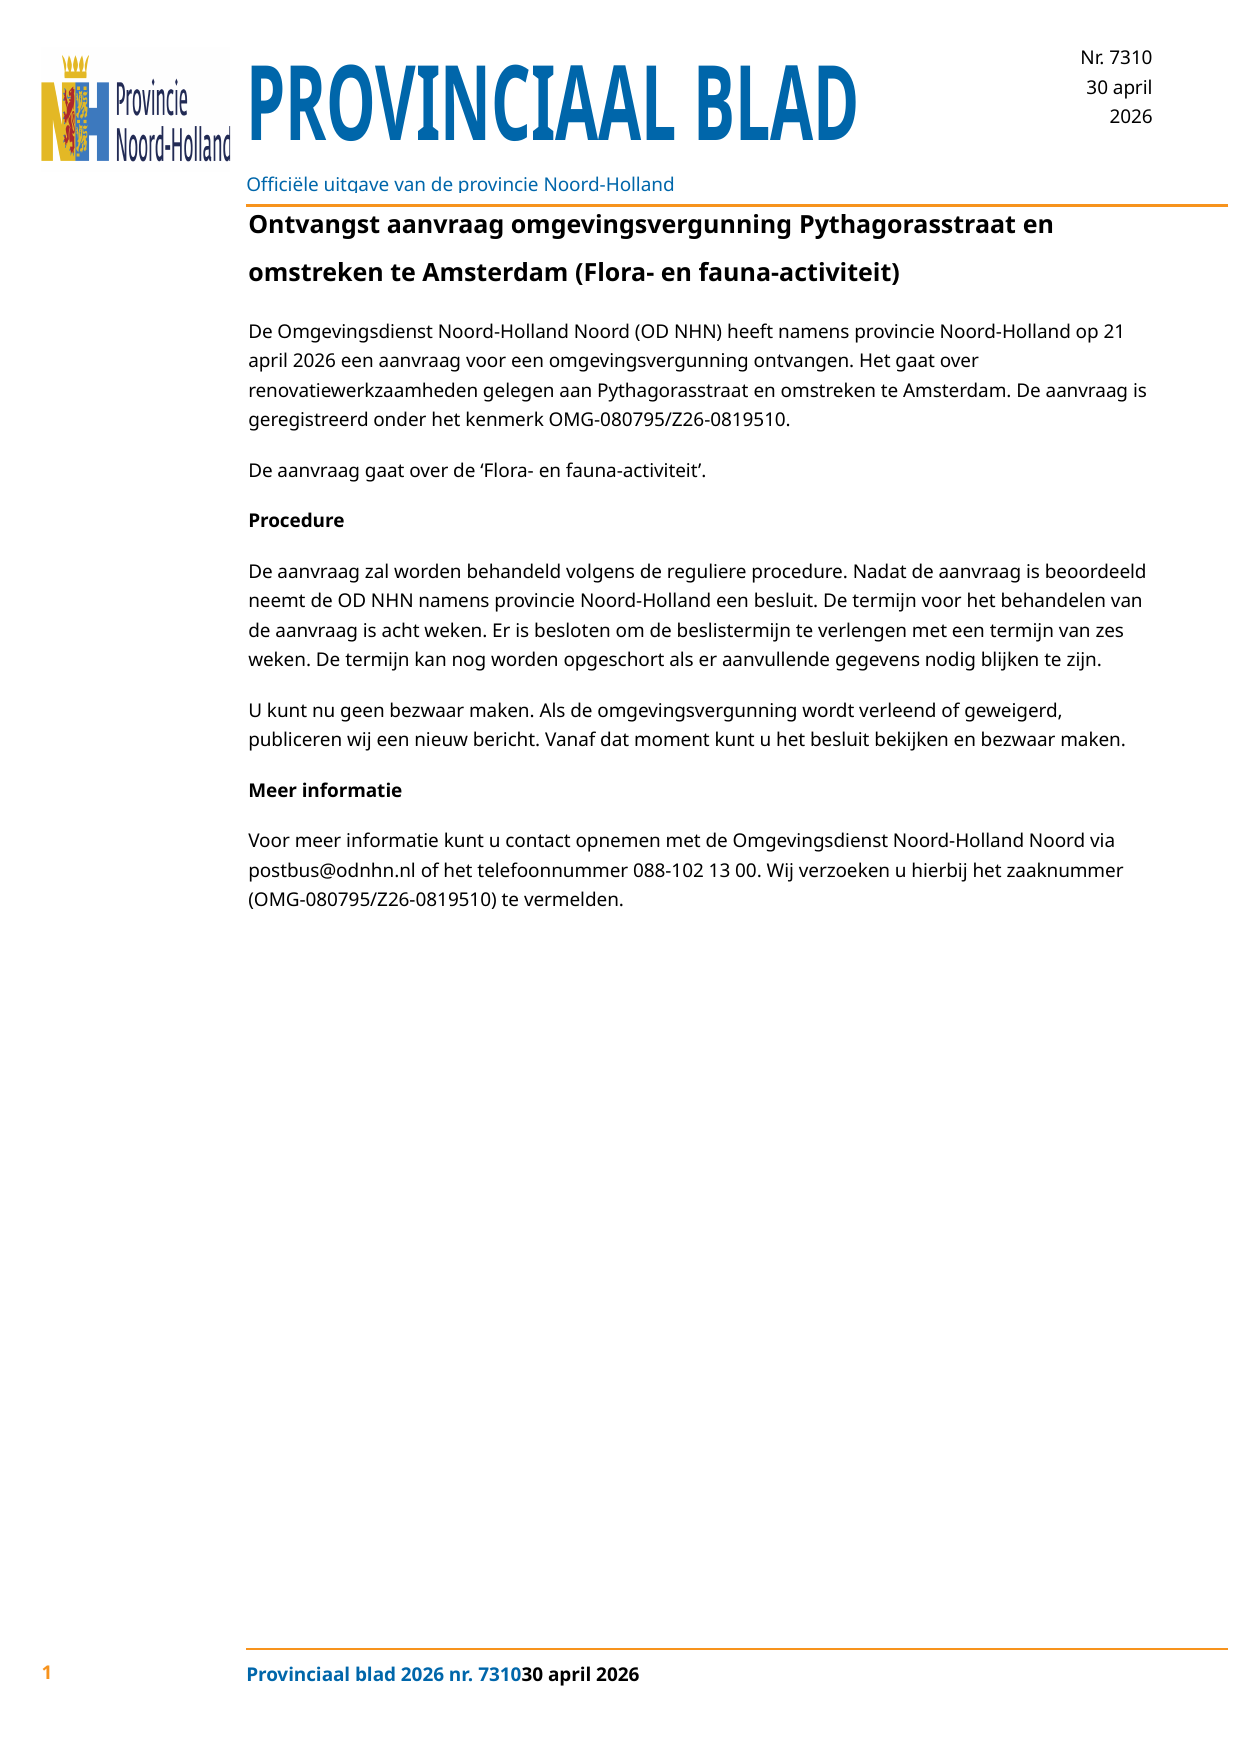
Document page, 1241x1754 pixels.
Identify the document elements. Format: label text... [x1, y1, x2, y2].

text Ontvangst aanvraag omgevingsvergunning Pythagorasstraat en omstreken te Amsterdam (Flora- en fauna-activiteit) [248, 207, 1152, 288]
text De Omgevingsdienst Noord-Holland Noord (OD NHN) heeft namens provincie Noord-Holland op 21 april 2026 een aanvraag voor een omgevingsvergunning ontvangen. Het gaat over renovatiewerkzaamheden gelegen aan Pythagorasstraat en omstreken te Amsterdam. De aanvraag is geregistreerd onder het kenmerk OMG-080795/Z26-0819510. [248, 318, 1152, 432]
text U kunt nu geen bezwaar maken. Als de omgevingsvergunning wordt verleend of geweigerd, publiceren wij een nieuw bericht. Vanaf dat moment kunt u het besluit bekijken en bezwaar maken. [248, 697, 1152, 752]
picture [41, 47, 231, 172]
text De aanvraag zal worden behandeld volgens de reguliere procedure. Nadat de aanvraag is beoordeeld neemt de OD NHN namens provincie Noord-Holland een besluit. De termijn voor het behandelen van de aanvraag is acht weken. Er is besloten om de beslistermijn te verlengen met een termijn van zes weken. De termijn kan nog worden opgeschort als er aanvullende gegevens nodig blijken te zijn. [248, 558, 1152, 672]
text Voor meer informatie kunt u contact opnemen met de Omgevingsdienst Noord-Holland Noord via postbus@odnhn.nl of het telefoonnummer 088-102 13 00. Wij verzoeken u hierbij het zaaknummer (OMG-080795/Z26-0819510) te vermelden. [248, 827, 1152, 912]
text Procedure [248, 507, 1152, 533]
text Meer informatie [248, 777, 1152, 803]
text De aanvraag gaat over de ‘Flora- en fauna-activiteit’. [248, 457, 1152, 483]
